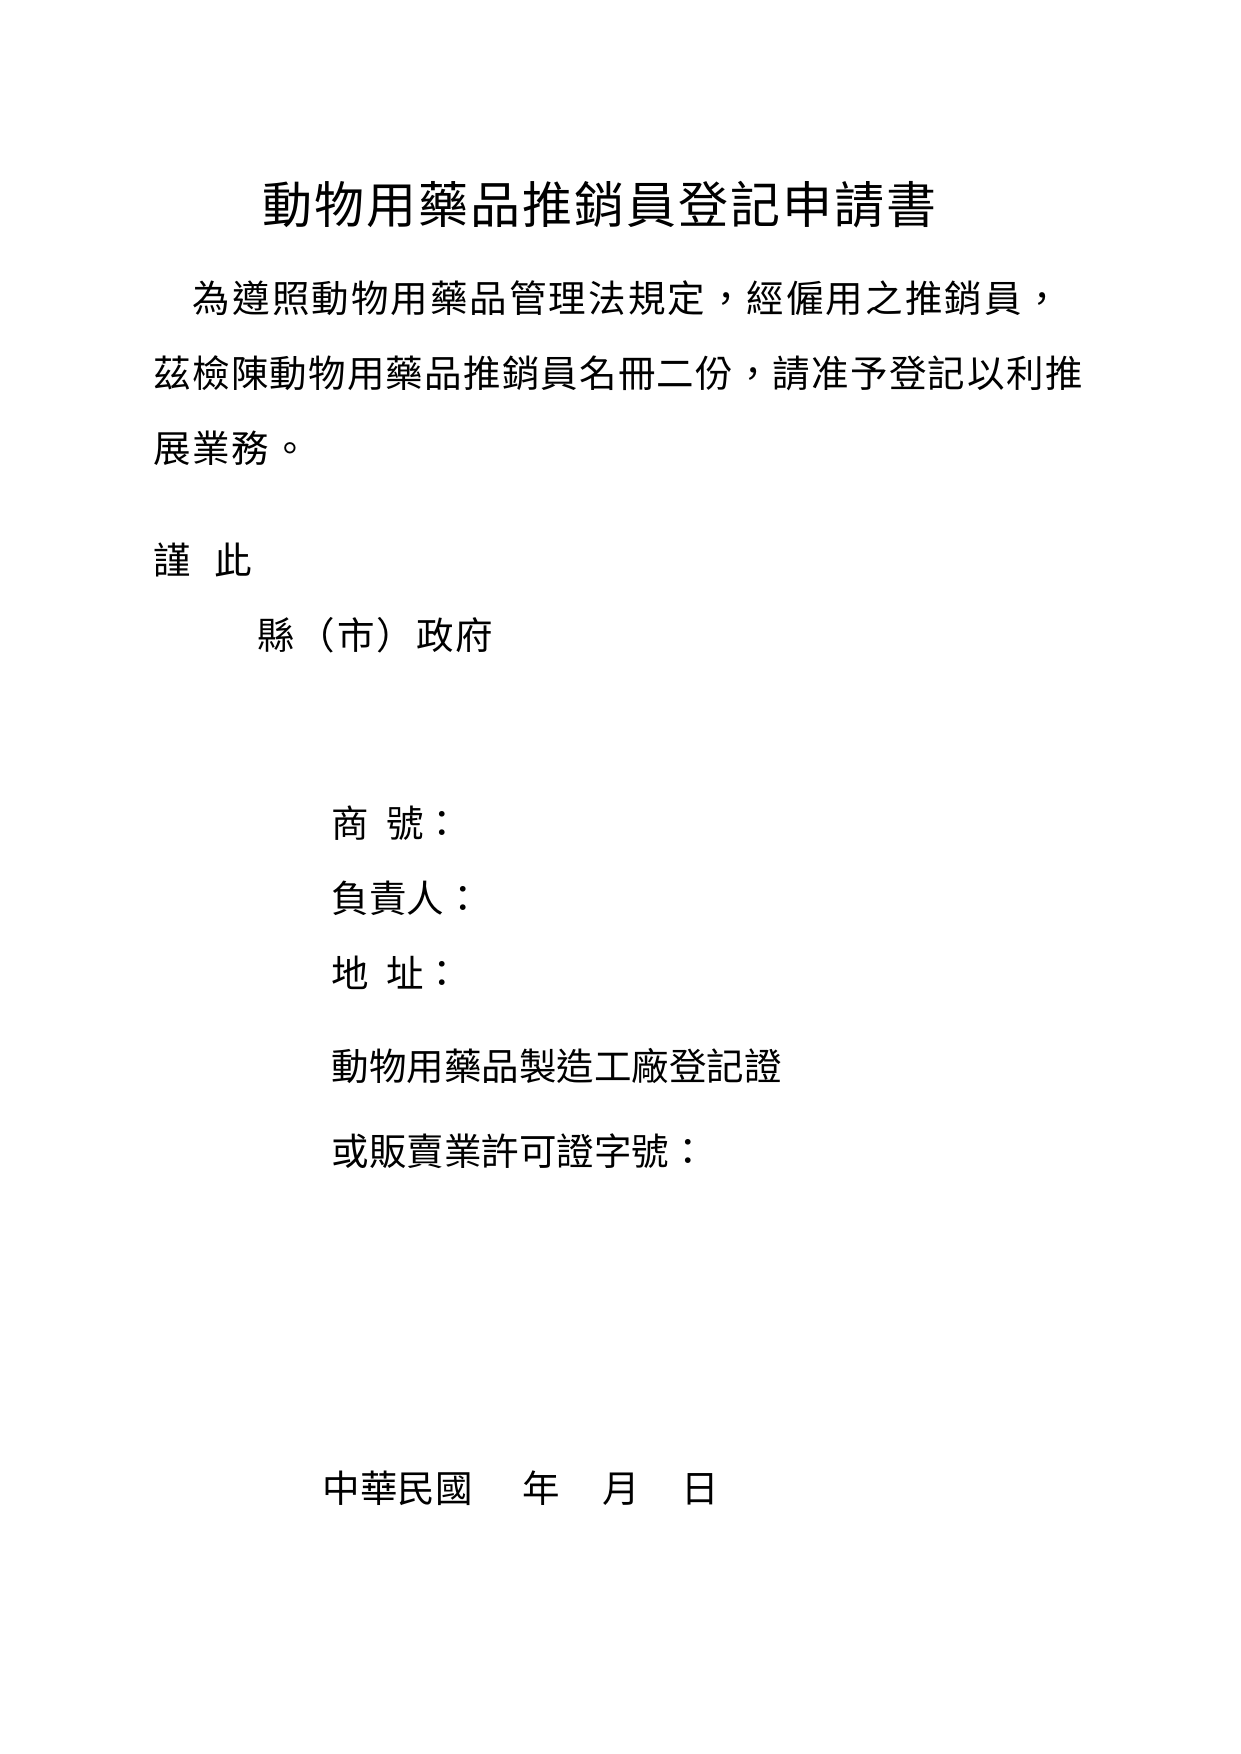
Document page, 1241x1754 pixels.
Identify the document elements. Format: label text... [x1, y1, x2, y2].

text 縣（市）政府 [153, 596, 1087, 671]
text 動物用藥品推銷員登記申請書 [153, 164, 1087, 239]
text 負責人： [153, 858, 1087, 933]
text 中華民國 年 月 日 [153, 1449, 1087, 1524]
text 為遵照動物用藥品管理法規定，經僱用之推銷員，茲檢陳動物用藥品推銷員名冊二份，請准予登記以利推展業務。 [153, 258, 1087, 483]
text 謹 此 [153, 521, 1087, 596]
text 地 址： [153, 933, 1087, 1008]
text 或販賣業許可證字號： [153, 1111, 1087, 1186]
text 動物用藥品製造工廠登記證 [153, 1027, 1087, 1102]
text 商 號： [153, 783, 1087, 858]
